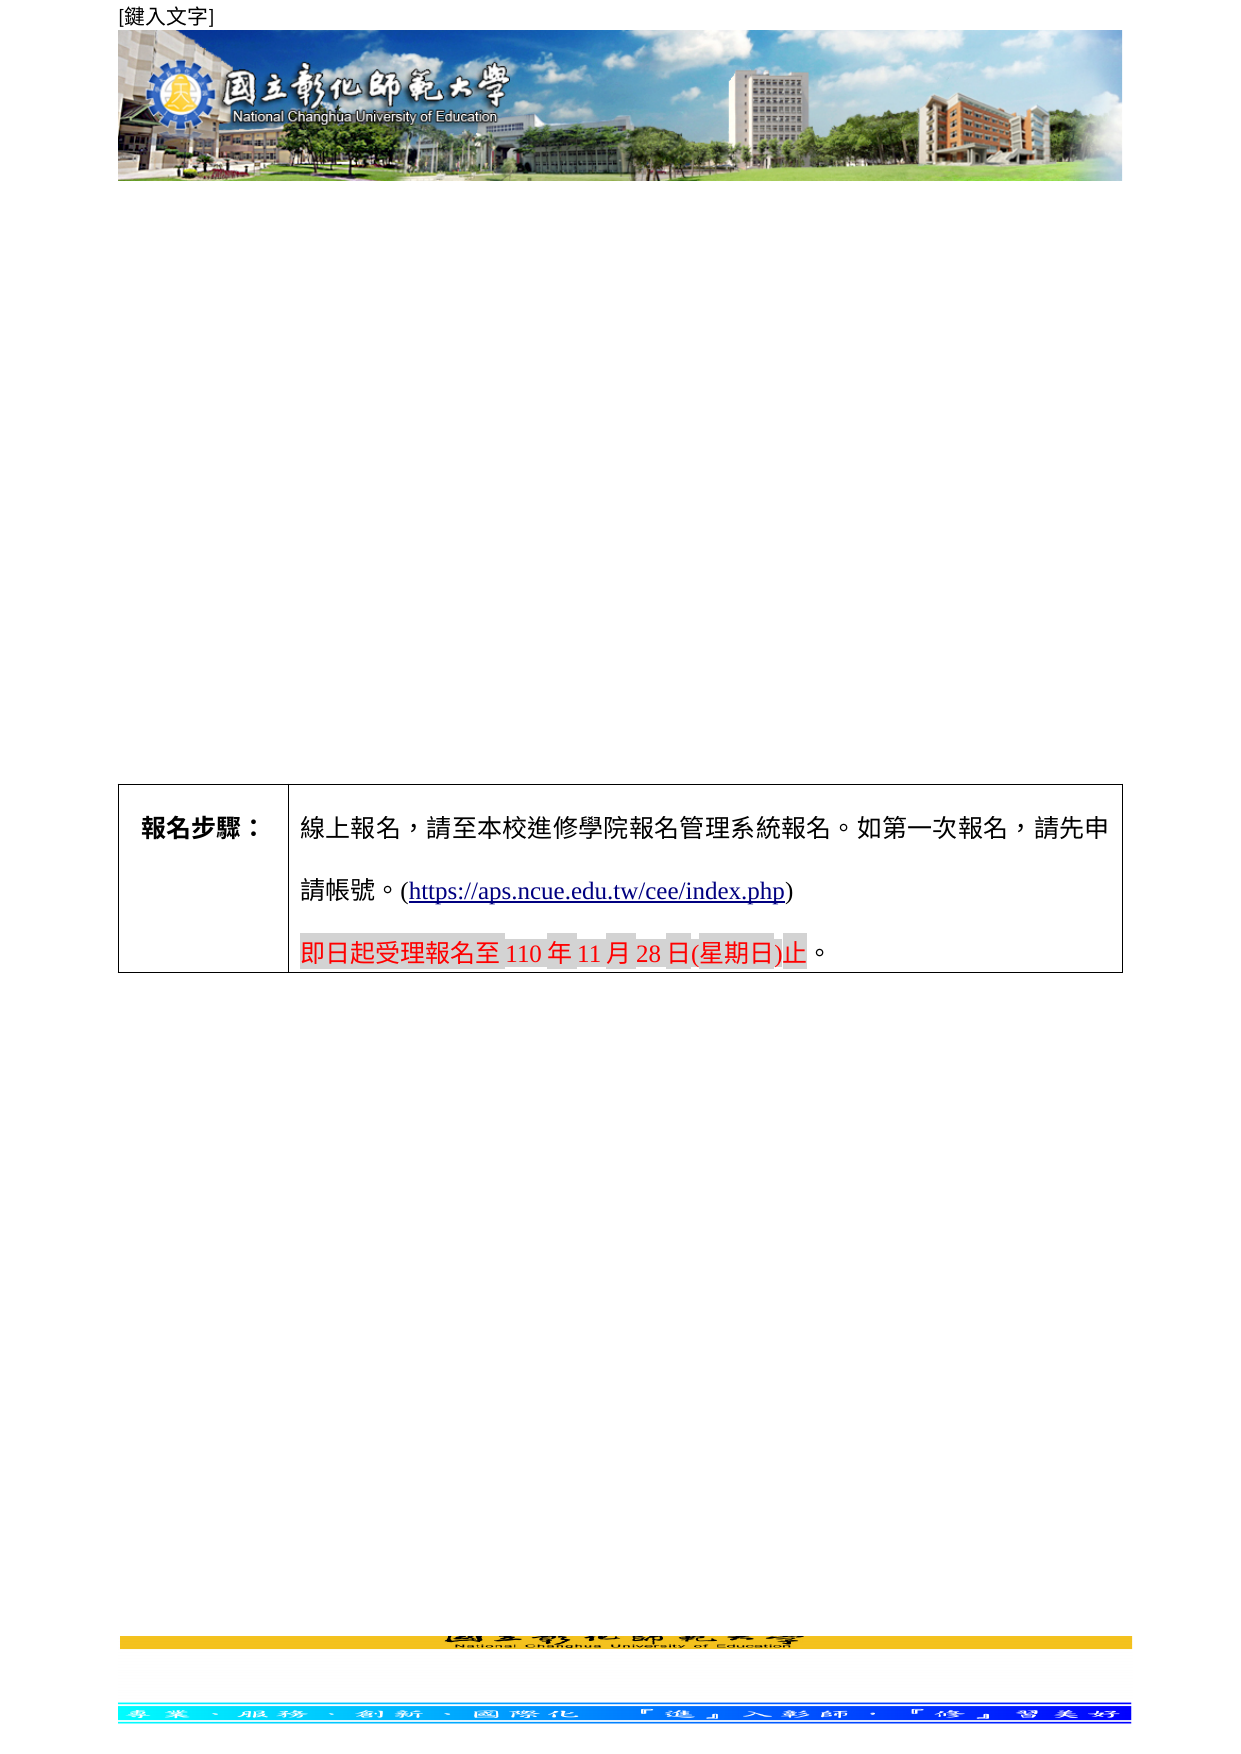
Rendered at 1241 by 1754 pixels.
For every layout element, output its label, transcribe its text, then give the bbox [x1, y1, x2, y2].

table_cell 線上報名，請至本校進修學院報名管理系統報名。如第一次報名，請先申請帳號。(https://aps.ncue.edu.tw/cee/index.php) 即日起受理報名至110年11月28日(星期日)止。 [289, 785, 1122, 972]
table_cell 報名步驟： [119, 785, 288, 972]
